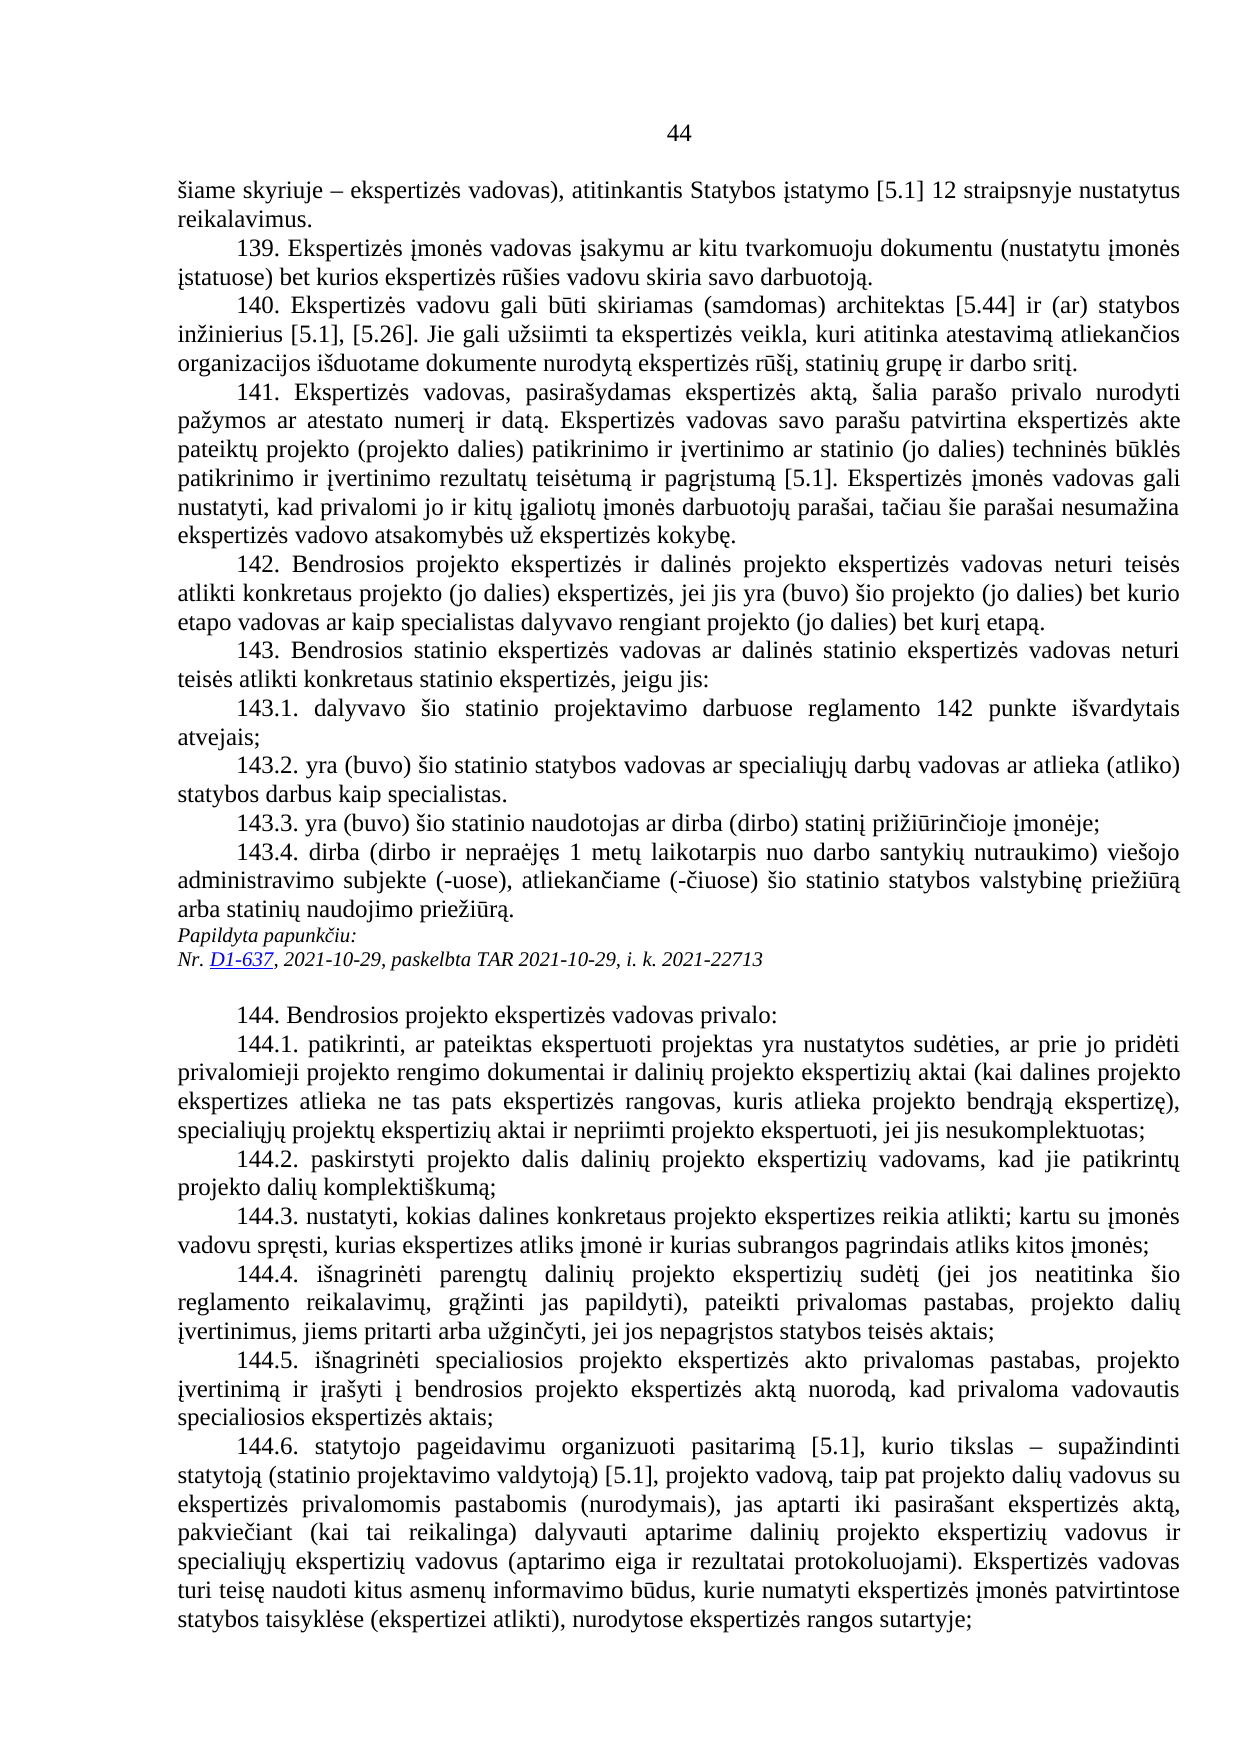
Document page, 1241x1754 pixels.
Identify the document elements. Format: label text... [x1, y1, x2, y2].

text 144.4. išnagrinėti parengtų dalinių projekto ekspertizių sudėtį (jei jos neatitinka šio reglamento reikalavimų, grąžinti jas papildyti), pateikti privalomas pastabas, projekto dalių įvertinimus, jiems pritarti arba užginčyti, jei jos nepagrįstos statybos teisės aktais; [177, 1259, 1181, 1345]
text 143.4. dirba (dirbo ir nepraėjęs 1 metų laikotarpis nuo darbo santykių nutraukimo) viešojo administravimo subjekte (-uose), atliekančiame (-čiuose) šio statinio statybos valstybinę priežiūrą arba statinių naudojimo priežiūrą. [177, 837, 1181, 923]
text Nr. D1-637, 2021-10-29, paskelbta TAR 2021-10-29, i. k. 2021-22713 [177, 947, 1181, 971]
text Papildyta papunkčiu: [177, 923, 1181, 947]
text 140. Ekspertizės vadovu gali būti skiriamas (samdomas) architektas [5.44] ir (ar) statybos inžinierius [5.1], [5.26]. Jie gali užsiimti ta ekspertizės veikla, kuri atitinka atestavimą atliekančios organizacijos išduotame dokumente nurodytą ekspertizės rūšį, statinių grupę ir darbo sritį. [177, 291, 1181, 377]
text 143.3. yra (buvo) šio statinio naudotojas ar dirba (dirbo) statinį prižiūrinčioje įmonėje; [177, 808, 1181, 837]
text 144.5. išnagrinėti specialiosios projekto ekspertizės akto privalomas pastabas, projekto įvertinimą ir įrašyti į bendrosios projekto ekspertizės aktą nuorodą, kad privaloma vadovautis specialiosios ekspertizės aktais; [177, 1345, 1181, 1431]
text 142. Bendrosios projekto ekspertizės ir dalinės projekto ekspertizės vadovas neturi teisės atlikti konkretaus projekto (jo dalies) ekspertizės, jei jis yra (buvo) šio projekto (jo dalies) bet kurio etapo vadovas ar kaip specialistas dalyvavo rengiant projekto (jo dalies) bet kurį etapą. [177, 549, 1181, 636]
text 144.1. patikrinti, ar pateiktas ekspertuoti projektas yra nustatytos sudėties, ar prie jo pridėti privalomieji projekto rengimo dokumentai ir dalinių projekto ekspertizių aktai (kai dalines projekto ekspertizes atlieka ne tas pats ekspertizės rangovas, kuris atlieka projekto bendrąją ekspertizę), specialiųjų projektų ekspertizių aktai ir nepriimti projekto ekspertuoti, jei jis nesukomplektuotas; [177, 1029, 1181, 1144]
text 139. Ekspertizės įmonės vadovas įsakymu ar kitu tvarkomuoju dokumentu (nustatytu įmonės įstatuose) bet kurios ekspertizės rūšies vadovu skiria savo darbuotoją. [177, 233, 1181, 291]
text šiame skyriuje – ekspertizės vadovas), atitinkantis Statybos įstatymo [5.1] 12 straipsnyje nustatytus reikalavimus. [177, 176, 1181, 233]
text 141. Ekspertizės vadovas, pasirašydamas ekspertizės aktą, šalia parašo privalo nurodyti pažymos ar atestato numerį ir datą. Ekspertizės vadovas savo parašu patvirtina ekspertizės akte pateiktų projekto (projekto dalies) patikrinimo ir įvertinimo ar statinio (jo dalies) techninės būklės patikrinimo ir įvertinimo rezultatų teisėtumą ir pagrįstumą [5.1]. Ekspertizės įmonės vadovas gali nustatyti, kad privalomi jo ir kitų įgaliotų įmonės darbuotojų parašai, tačiau šie parašai nesumažina ekspertizės vadovo atsakomybės už ekspertizės kokybę. [177, 377, 1181, 549]
text 144. Bendrosios projekto ekspertizės vadovas privalo: [177, 1000, 1181, 1029]
text 144.2. paskirstyti projekto dalis dalinių projekto ekspertizių vadovams, kad jie patikrintų projekto dalių komplektiškumą; [177, 1144, 1181, 1201]
text 143. Bendrosios statinio ekspertizės vadovas ar dalinės statinio ekspertizės vadovas neturi teisės atlikti konkretaus statinio ekspertizės, jeigu jis: [177, 636, 1181, 693]
text 143.1. dalyvavo šio statinio projektavimo darbuose reglamento 142 punkte išvardytais atvejais; [177, 693, 1181, 751]
text 143.2. yra (buvo) šio statinio statybos vadovas ar specialiųjų darbų vadovas ar atlieka (atliko) statybos darbus kaip specialistas. [177, 751, 1181, 808]
text 144.6. statytojo pageidavimu organizuoti pasitarimą [5.1], kurio tikslas – supažindinti statytoją (statinio projektavimo valdytoją) [5.1], projekto vadovą, taip pat projekto dalių vadovus su ekspertizės privalomomis pastabomis (nurodymais), jas aptarti iki pasirašant ekspertizės aktą, pakviečiant (kai tai reikalinga) dalyvauti aptarime dalinių projekto ekspertizių vadovus ir specialiųjų ekspertizių vadovus (aptarimo eiga ir rezultatai protokoluojami). Ekspertizės vadovas turi teisę naudoti kitus asmenų informavimo būdus, kurie numatyti ekspertizės įmonės patvirtintose statybos taisyklėse (ekspertizei atlikti), nurodytose ekspertizės rangos sutartyje; [177, 1431, 1181, 1632]
text 144.3. nustatyti, kokias dalines konkretaus projekto ekspertizes reikia atlikti; kartu su įmonės vadovu spręsti, kurias ekspertizes atliks įmonė ir kurias subrangos pagrindais atliks kitos įmonės; [177, 1201, 1181, 1259]
